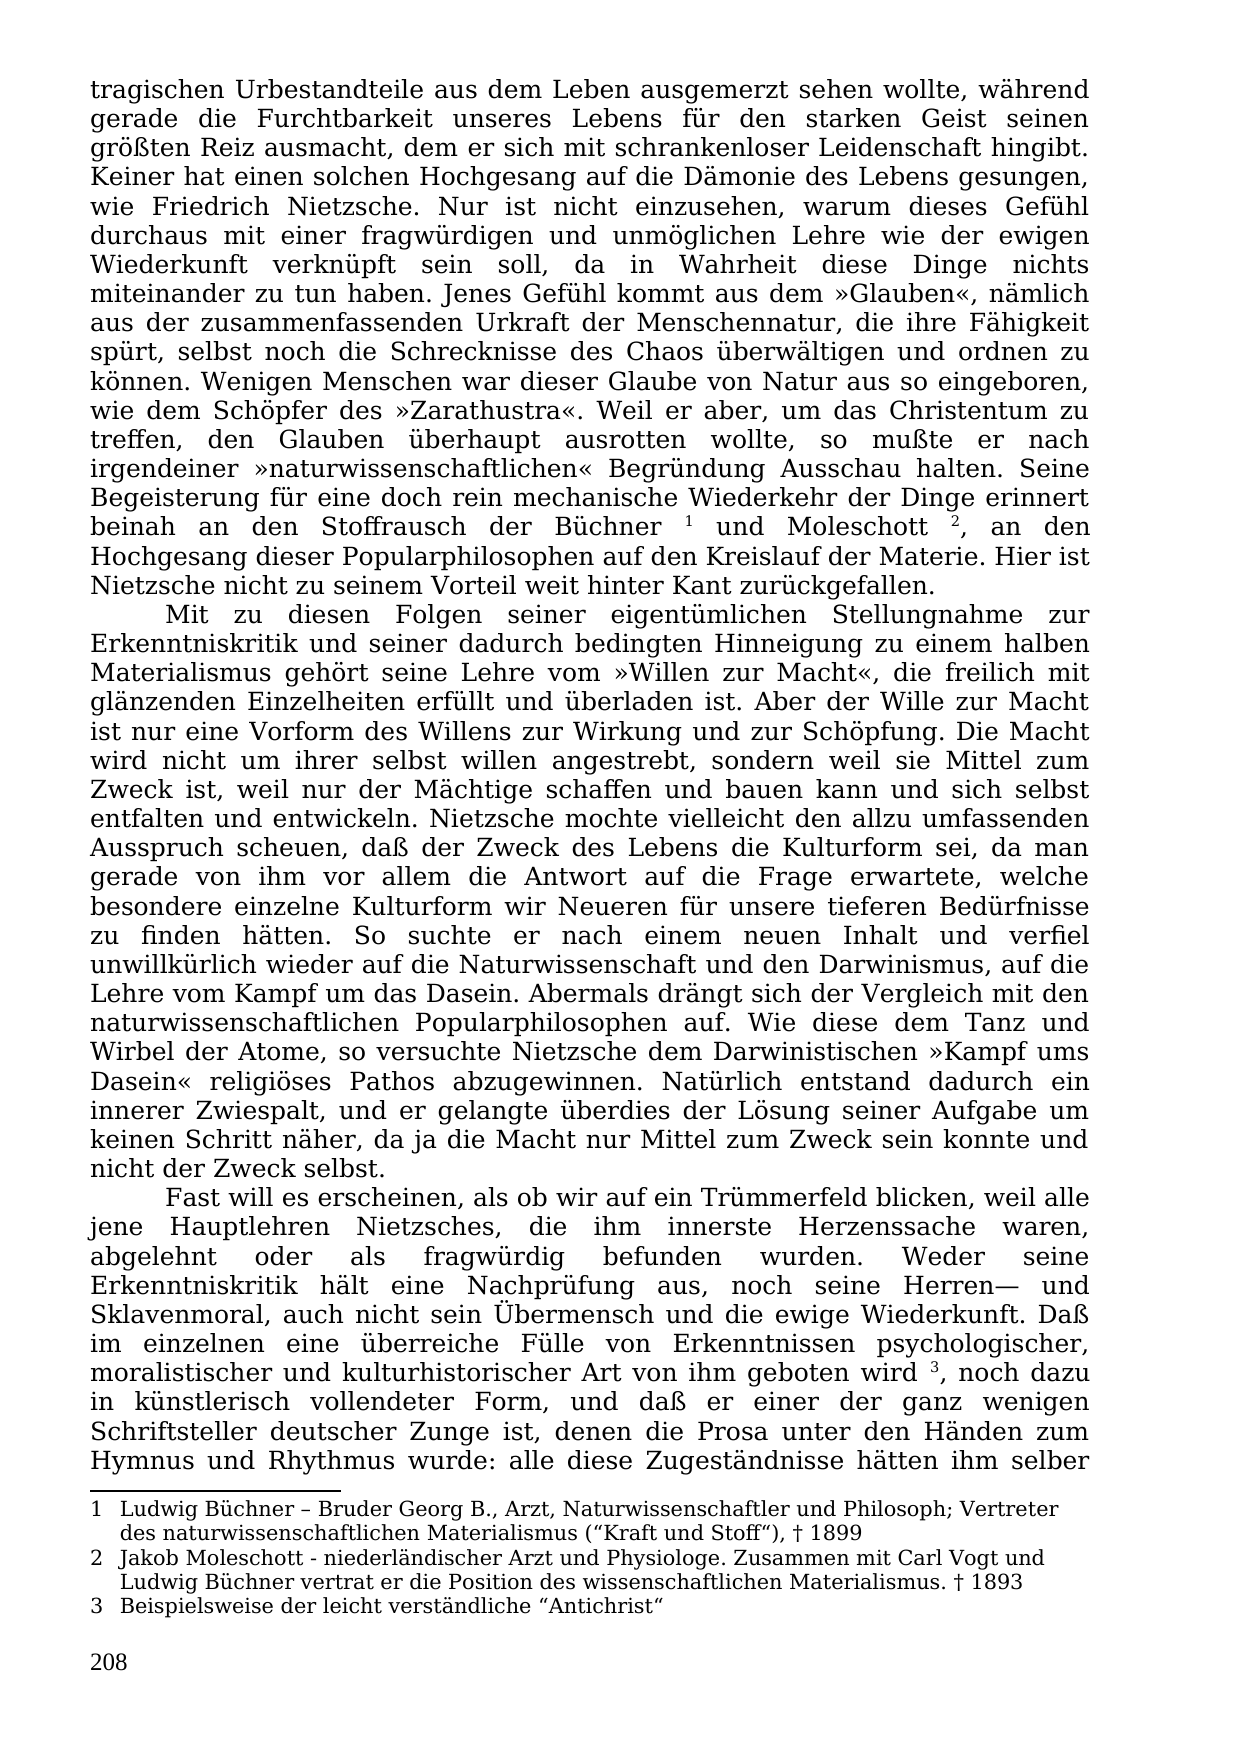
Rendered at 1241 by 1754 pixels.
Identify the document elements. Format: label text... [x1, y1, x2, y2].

text Fast will es erscheinen, als ob wir auf ein Trümmerfeld blicken, weil alle jene Hauptlehren Nietzsches, die ihm innerste Herzenssache waren, abgelehnt oder als fragwürdig befunden wurden. Weder seine Erkenntniskritik hält eine Nachprüfung aus, noch seine Herren— und Sklavenmoral, auch nicht sein Übermensch und die ewige Wiederkunft. Daß im einzelnen eine überreiche Fülle von Erkenntnissen psychologischer, moralistischer und kulturhistorischer Art von ihm geboten wird , noch dazu in künstlerisch vollendeter Form, und daß er einer der ganz wenigen Schriftsteller deutscher Zunge ist, denen die Prosa unter den Händen zum Hymnus und Rhythmus wurde: alle diese Zugeständnisse hätten ihm selber [90, 1183, 1091, 1475]
text Mit zu diesen Folgen seiner eigentümlichen Stellungnahme zur Erkenntniskritik und seiner dadurch bedingten Hinneigung zu einem halben Materialismus gehört seine Lehre vom »Willen zur Macht«, die freilich mit glänzenden Einzelheiten erfüllt und überladen ist. Aber der Wille zur Macht ist nur eine Vorform des Willens zur Wirkung und zur Schöpfung. Die Macht wird nicht um ihrer selbst willen angestrebt, sondern weil sie Mittel zum Zweck ist, weil nur der Mächtige schaffen und bauen kann und sich selbst entfalten und entwickeln. Nietzsche mochte vielleicht den allzu umfassenden Ausspruch scheuen, daß der Zweck des Lebens die Kulturform sei, da man gerade von ihm vor allem die Antwort auf die Frage erwartete, welche besondere einzelne Kulturform wir Neueren für unsere tieferen Bedürfnisse zu finden hätten. So suchte er nach einem neuen Inhalt und verfiel unwillkürlich wieder auf die Naturwissenschaft und den Darwinismus, auf die Lehre vom Kampf um das Dasein. Abermals drängt sich der Vergleich mit den naturwissenschaftlichen Popularphilosophen auf. Wie diese dem Tanz und Wirbel der Atome, so versuchte Nietzsche dem Darwinistischen »Kampf ums Dasein« religiöses Pathos abzugewinnen. Natürlich entstand dadurch ein innerer Zwiespalt, und er gelangte überdies der Lösung seiner Aufgabe um keinen Schritt näher, da ja die Macht nur Mittel zum Zweck sein konnte und nicht der Zweck selbst. [90, 600, 1091, 1183]
text tragischen Urbestandteile aus dem Leben ausgemerzt sehen wollte, während gerade die Furchtbarkeit unseres Lebens für den starken Geist seinen größten Reiz ausmacht, dem er sich mit schrankenloser Leidenschaft hingibt. Keiner hat einen solchen Hochgesang auf die Dämonie des Lebens gesungen, wie Friedrich Nietzsche. Nur ist nicht einzusehen, warum dieses Gefühl durchaus mit einer fragwürdigen und unmöglichen Lehre wie der ewigen Wiederkunft verknüpft sein soll, da in Wahrheit diese Dinge nichts miteinander zu tun haben. Jenes Gefühl kommt aus dem »Glauben«, nämlich aus der zusammenfassenden Urkraft der Menschennatur, die ihre Fähigkeit spürt, selbst noch die Schrecknisse des Chaos überwältigen und ordnen zu können. Wenigen Menschen war dieser Glaube von Natur aus so eingeboren, wie dem Schöpfer des »Zarathustra«. Weil er aber, um das Christentum zu treffen, den Glauben überhaupt ausrotten wollte, so mußte er nach irgendeiner »naturwissenschaftlichen« Begründung Ausschau halten. Seine Begeisterung für eine doch rein mechanische Wiederkehr der Dinge erinnert beinah an den Stoffrausch der Büchner und Moleschott , an den Hochgesang dieser Popularphilosophen auf den Kreislauf der Materie. Hier ist Nietzsche nicht zu seinem Vorteil weit hinter Kant zurückgefallen. [90, 75, 1091, 600]
text Ludwig Büchner – Bruder Georg B., Arzt, Naturwissenschaftler und Philosoph; Vertreter des naturwissenschaftlichen Materialismus (“Kraft und Stoff“), † 1899 [90, 1497, 1091, 1546]
text Jakob Moleschott - niederländischer Arzt und Physiologe. Zusammen mit Carl Vogt und Ludwig Büchner vertrat er die Position des wissenschaftlichen Materialismus. † 1893 [90, 1546, 1091, 1594]
text Beispielsweise der leicht verständliche “Antichrist“ [90, 1594, 1091, 1618]
